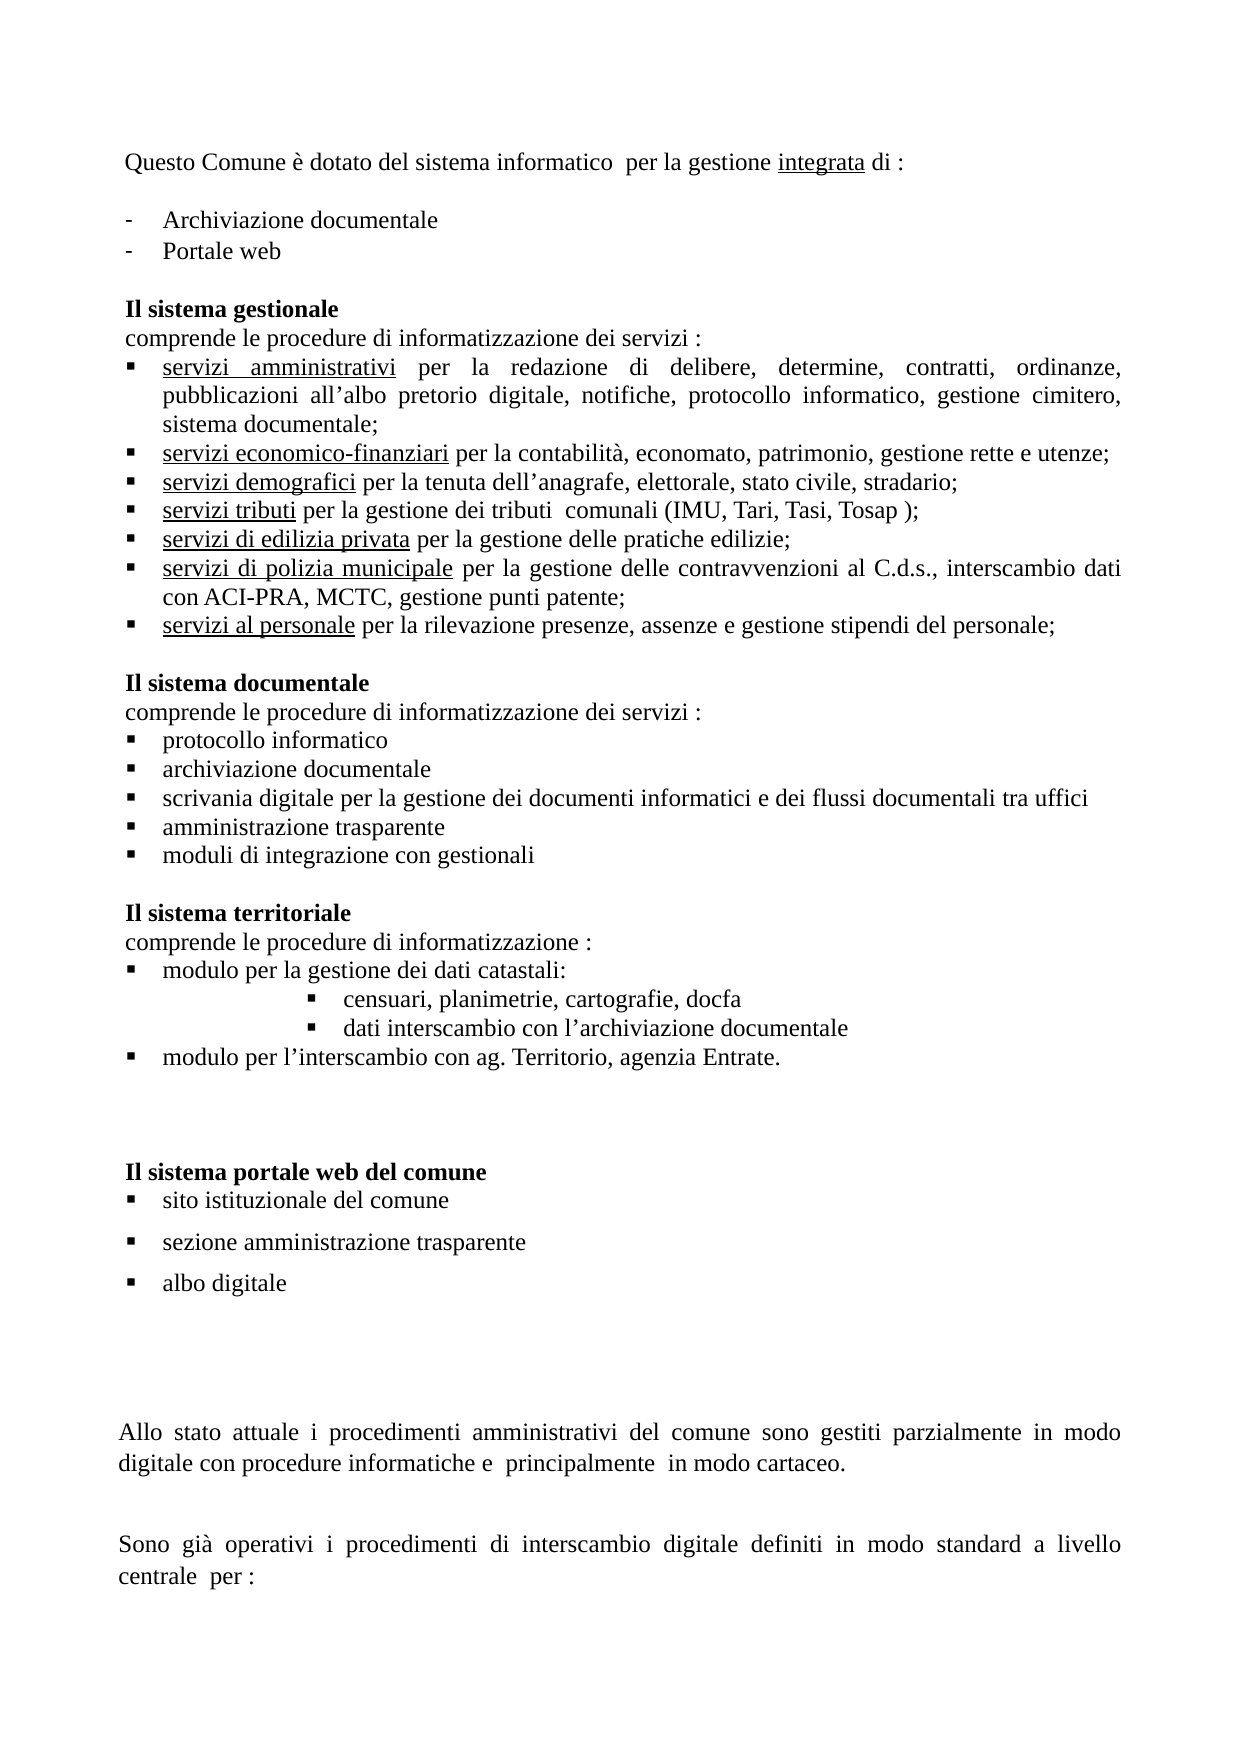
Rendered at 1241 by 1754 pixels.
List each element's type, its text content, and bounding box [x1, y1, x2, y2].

text Il sistema territoriale [125, 898, 1122, 927]
text comprende le procedure di informatizzazione : [125, 927, 1122, 955]
list amministrazione trasparente [125, 812, 1122, 840]
list servizi di polizia municipale per la gestione delle contravvenzioni al C.d.s., interscambio dati con ACI-PRA, MCTC, gestione punti patente; [125, 553, 1122, 610]
list moduli di integrazione con gestionali [125, 840, 1122, 869]
text comprende le procedure di informatizzazione dei servizi : [125, 697, 1122, 725]
list dati interscambio con l’archiviazione documentale [306, 1013, 1122, 1042]
list sezione amministrazione trasparente [125, 1227, 1122, 1255]
list albo digitale [125, 1268, 1122, 1297]
list sito istituzionale del comune [125, 1185, 1122, 1214]
list Portale web [125, 235, 1122, 265]
list modulo per l’interscambio con ag. Territorio, agenzia Entrate. [125, 1042, 1122, 1070]
text Questo Comune è dotato del sistema informatico per la gestione integrata di : [118, 147, 1122, 176]
list censuari, planimetrie, cartografie, docfa [306, 984, 1122, 1013]
text Sono già operativi i procedimenti di interscambio digitale definiti in modo standard a livello centrale per : [118, 1528, 1122, 1590]
text Il sistema documentale [125, 668, 1122, 697]
text Il sistema portale web del comune [125, 1157, 1122, 1185]
list servizi di edilizia privata per la gestione delle pratiche edilizie; [125, 524, 1122, 553]
text Allo stato attuale i procedimenti amministrativi del comune sono gestiti parzialmente in modo digitale con procedure informatiche e principalmente in modo cartaceo. [118, 1415, 1122, 1478]
list archiviazione documentale [125, 754, 1122, 783]
text Il sistema gestionale [125, 294, 1122, 323]
text comprende le procedure di informatizzazione dei servizi : [125, 323, 1122, 352]
list servizi tributi per la gestione dei tributi comunali (IMU, Tari, Tasi, Tosap ); [125, 495, 1122, 524]
list Archiviazione documentale [125, 204, 1122, 235]
list scrivania digitale per la gestione dei documenti informatici e dei flussi documentali tra uffici [125, 783, 1122, 812]
list protocollo informatico [125, 725, 1122, 754]
list servizi demografici per la tenuta dell’anagrafe, elettorale, stato civile, stradario; [125, 467, 1122, 495]
list modulo per la gestione dei dati catastali: [125, 955, 1122, 984]
list servizi al personale per la rilevazione presenze, assenze e gestione stipendi del personale; [125, 610, 1122, 639]
list servizi economico-finanziari per la contabilità, economato, patrimonio, gestione rette e utenze; [125, 438, 1122, 467]
list servizi amministrativi per la redazione di delibere, determine, contratti, ordinanze, pubblicazioni all’albo pretorio digitale, notifiche, protocollo informatico, gestione cimitero, sistema documentale; [125, 352, 1122, 438]
